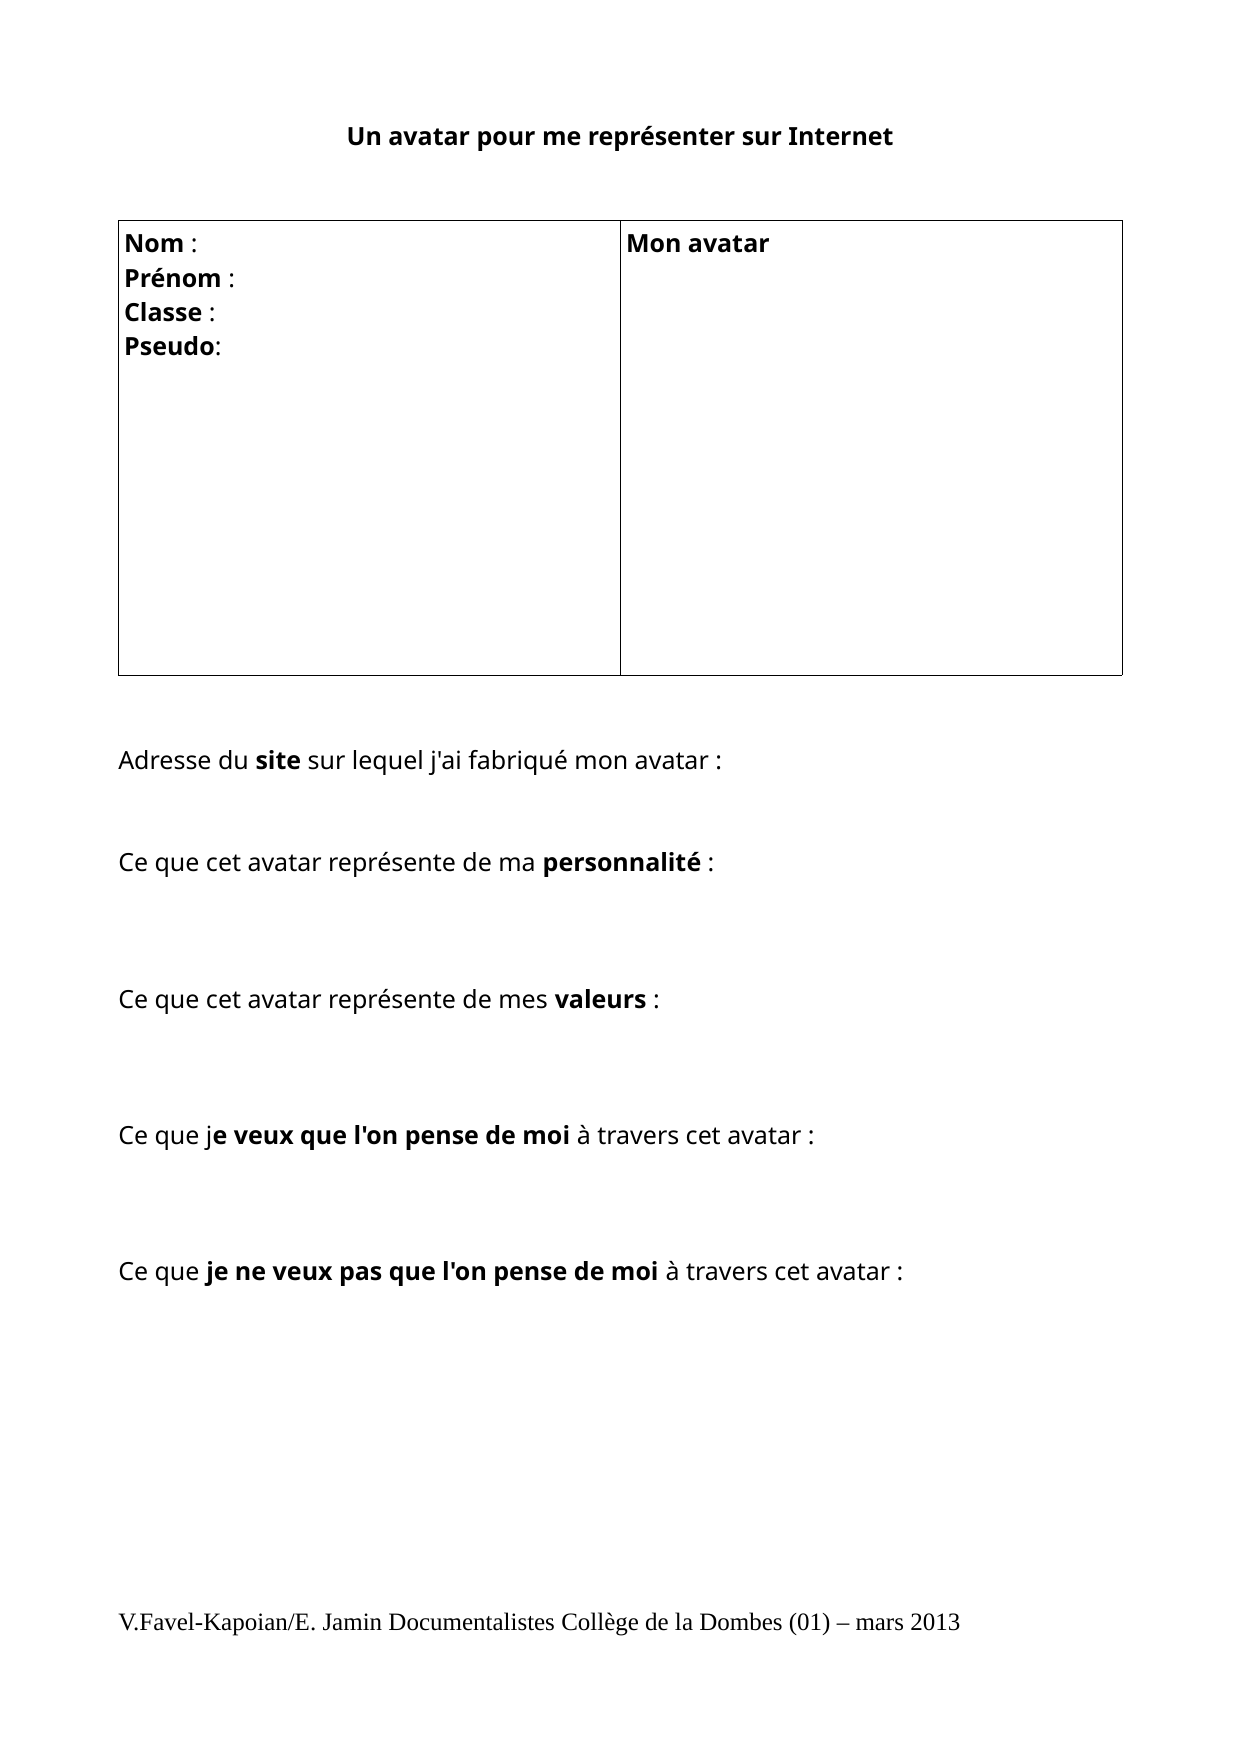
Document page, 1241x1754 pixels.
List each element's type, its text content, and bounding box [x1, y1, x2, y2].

text Ce que je veux que l'on pense de moi à travers cet avatar : [118, 1118, 1122, 1152]
text Ce que cet avatar représente de mes valeurs : [118, 981, 1122, 1015]
text Ce que cet avatar représente de ma personnalité : [118, 845, 1122, 879]
text Ce que je ne veux pas que l'on pense de moi à travers cet avatar : [118, 1254, 1122, 1288]
table_header Nom : Prénom : Classe : Pseudo: [119, 221, 620, 675]
text Adresse du site sur lequel j'ai fabriqué mon avatar : [118, 743, 1122, 777]
table_header Mon avatar [621, 221, 1122, 675]
text Un avatar pour me représenter sur Internet [118, 118, 1122, 152]
